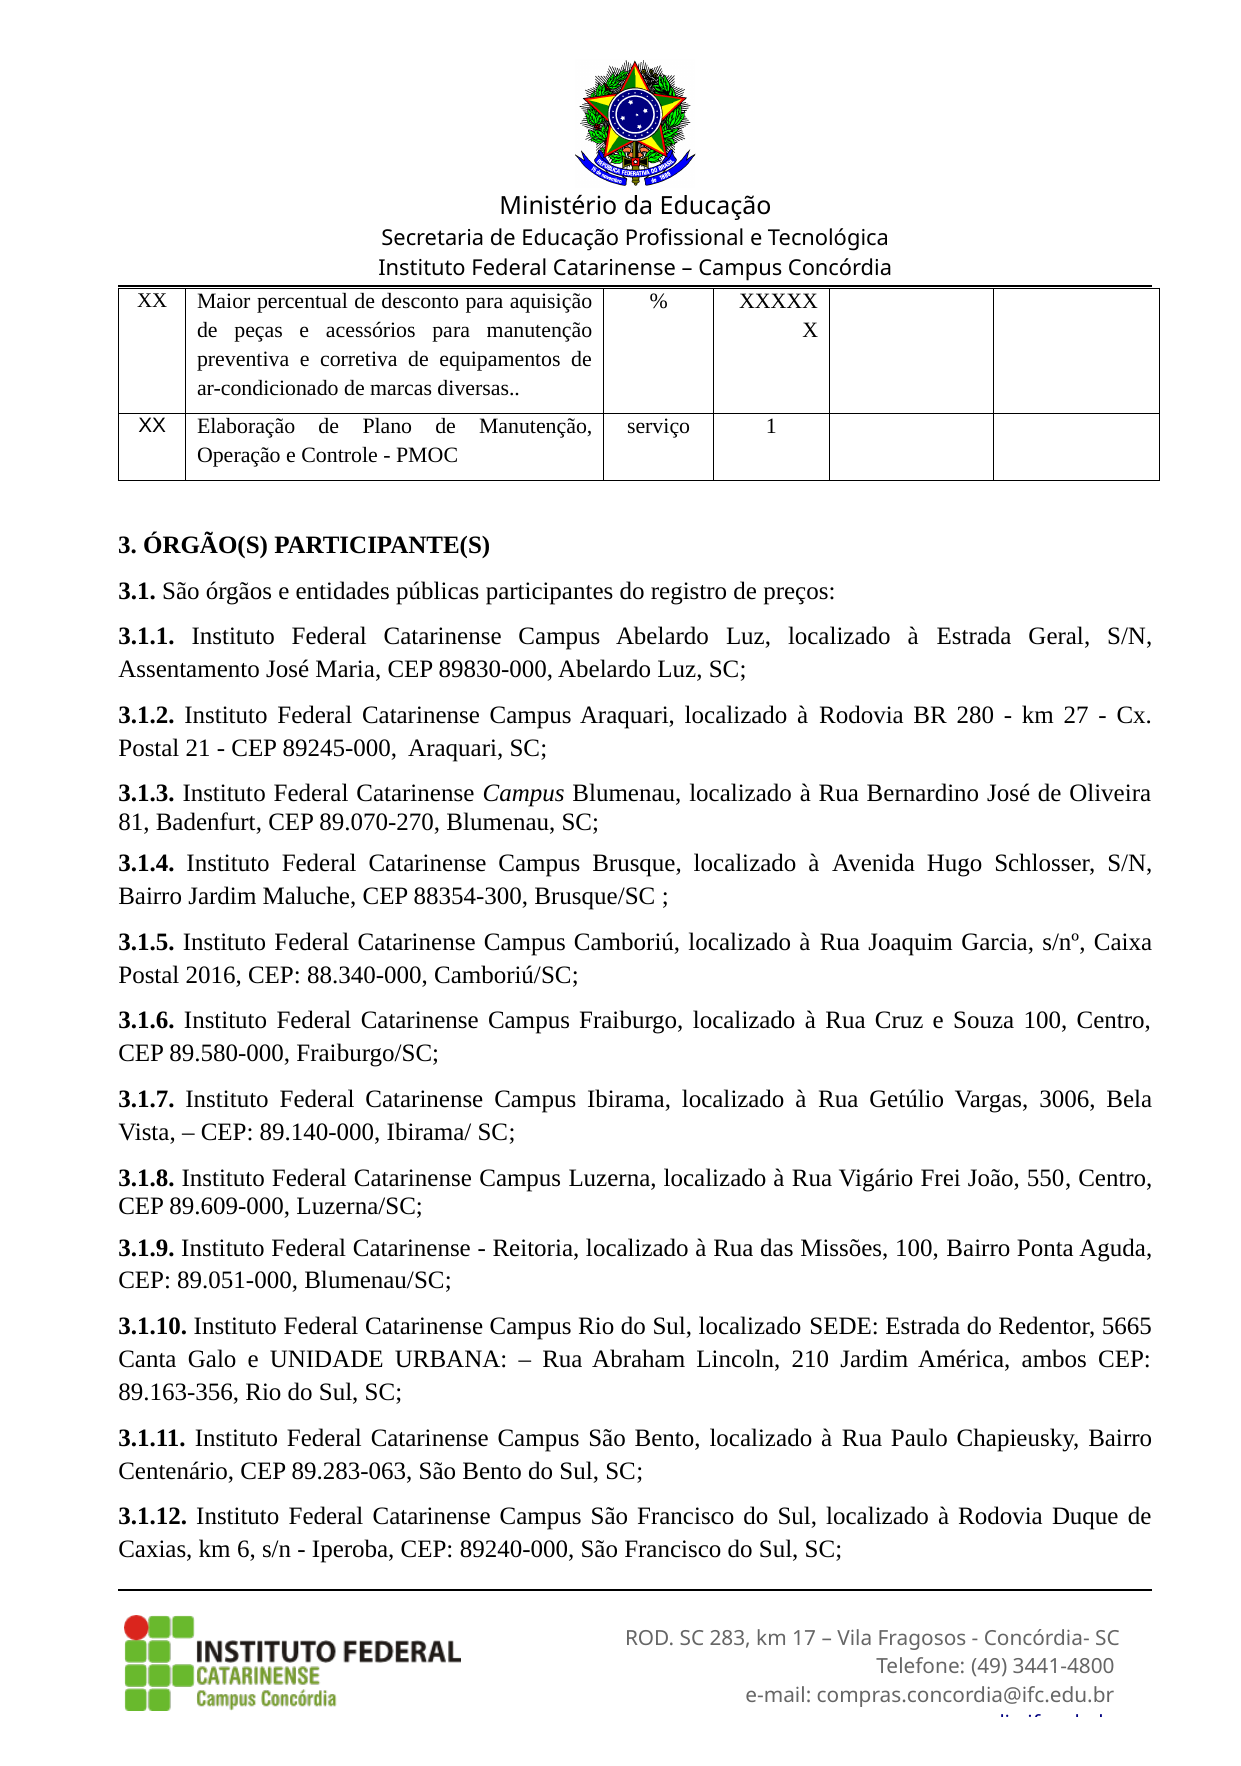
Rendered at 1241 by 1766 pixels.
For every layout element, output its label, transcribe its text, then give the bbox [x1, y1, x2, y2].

text 3.1.6. Instituto Federal Catarinense Campus Fraiburgo, localizado à Rua Cruz e Souza 100, Centro, CEP 89.580-000, Fraiburgo/SC; [118, 1006, 1152, 1067]
text 3.1.7. Instituto Federal Catarinense Campus Ibirama, localizado à Rua Getúlio Vargas, 3006, Bela Vista, – CEP: 89.140-000, Ibirama/ SC; [118, 1084, 1152, 1146]
table_cell [830, 414, 993, 480]
table_cell % [604, 289, 713, 413]
text 3. ÓRGÃO(S) PARTICIPANTE(S) [118, 530, 1152, 559]
text 3.1.11. Instituto Federal Catarinense Campus São Bento, localizado à Rua Paulo Chapieusky, Bairro Centenário, CEP 89.283-063, São Bento do Sul, SC; [118, 1423, 1152, 1484]
text 3.1.4. Instituto Federal Catarinense Campus Brusque, localizado à Avenida Hugo Schlosser, S/N, Bairro Jardim Maluche, CEP 88354-300, Brusque/SC ; [118, 848, 1152, 910]
table_cell Elaboração de Plano de Manutenção, Operação e Controle - PMOC [186, 414, 603, 480]
table_cell [994, 289, 1159, 413]
text 3.1.9. Instituto Federal Catarinense - Reitoria, localizado à Rua das Missões, 100, Bairro Ponta Aguda, CEP: 89.051-000, Blumenau/SC; [118, 1233, 1152, 1294]
table_cell serviço [604, 414, 713, 480]
table_cell XX [119, 414, 185, 480]
text 3.1.5. Instituto Federal Catarinense Campus Camboriú, localizado à Rua Joaquim Garcia, s/nº, Caixa Postal 2016, CEP: 88.340-000, Camboriú/SC; [118, 927, 1152, 989]
text 3.1.1. Instituto Federal Catarinense Campus Abelardo Luz, localizado à Estrada Geral, S/N, Assentamento José Maria, CEP 89830-000, Abelardo Luz, SC; [118, 621, 1152, 683]
text 3.1.2. Instituto Federal Catarinense Campus Araquari, localizado à Rodovia BR 280 - km 27 - Cx. Postal 21 - CEP 89245-000, Araquari, SC; [118, 700, 1152, 762]
table_cell [994, 414, 1159, 480]
table_cell XXXXXX [714, 289, 829, 413]
table_cell Maior percentual de desconto para aquisição de peças e acessórios para manutenção preventiva e corretiva de equipamentos de ar-condicionado de marcas diversas.. [186, 289, 603, 413]
text 3.1.12. Instituto Federal Catarinense Campus São Francisco do Sul, localizado à Rodovia Duque de Caxias, km 6, s/n - Iperoba, CEP: 89240-000, São Francisco do Sul, SC; [118, 1501, 1152, 1563]
picture [124, 1615, 461, 1711]
text 3.1.8. Instituto Federal Catarinense Campus Luzerna, localizado à Rua Vigário Frei João, 550, Centro, CEP 89.609-000, Luzerna/SC; [118, 1163, 1152, 1220]
text 3.1.3. Instituto Federal Catarinense Campus Blumenau, localizado à Rua Bernardino José de Oliveira 81, Badenfurt, CEP 89.070-270, Blumenau, SC; [118, 778, 1152, 836]
text 3.1.10. Instituto Federal Catarinense Campus Rio do Sul, localizado SEDE: Estrada do Redentor, 5665 Canta Galo e UNIDADE URBANA: – Rua Abraham Lincoln, 210 Jardim América, ambos CEP: 89.163-356, Rio do Sul, SC; [118, 1311, 1152, 1406]
table_cell XX [119, 289, 185, 413]
table_cell 1 [714, 414, 829, 480]
table_cell [830, 289, 993, 413]
text 3.1. São órgãos e entidades públicas participantes do registro de preços: [118, 576, 1152, 604]
